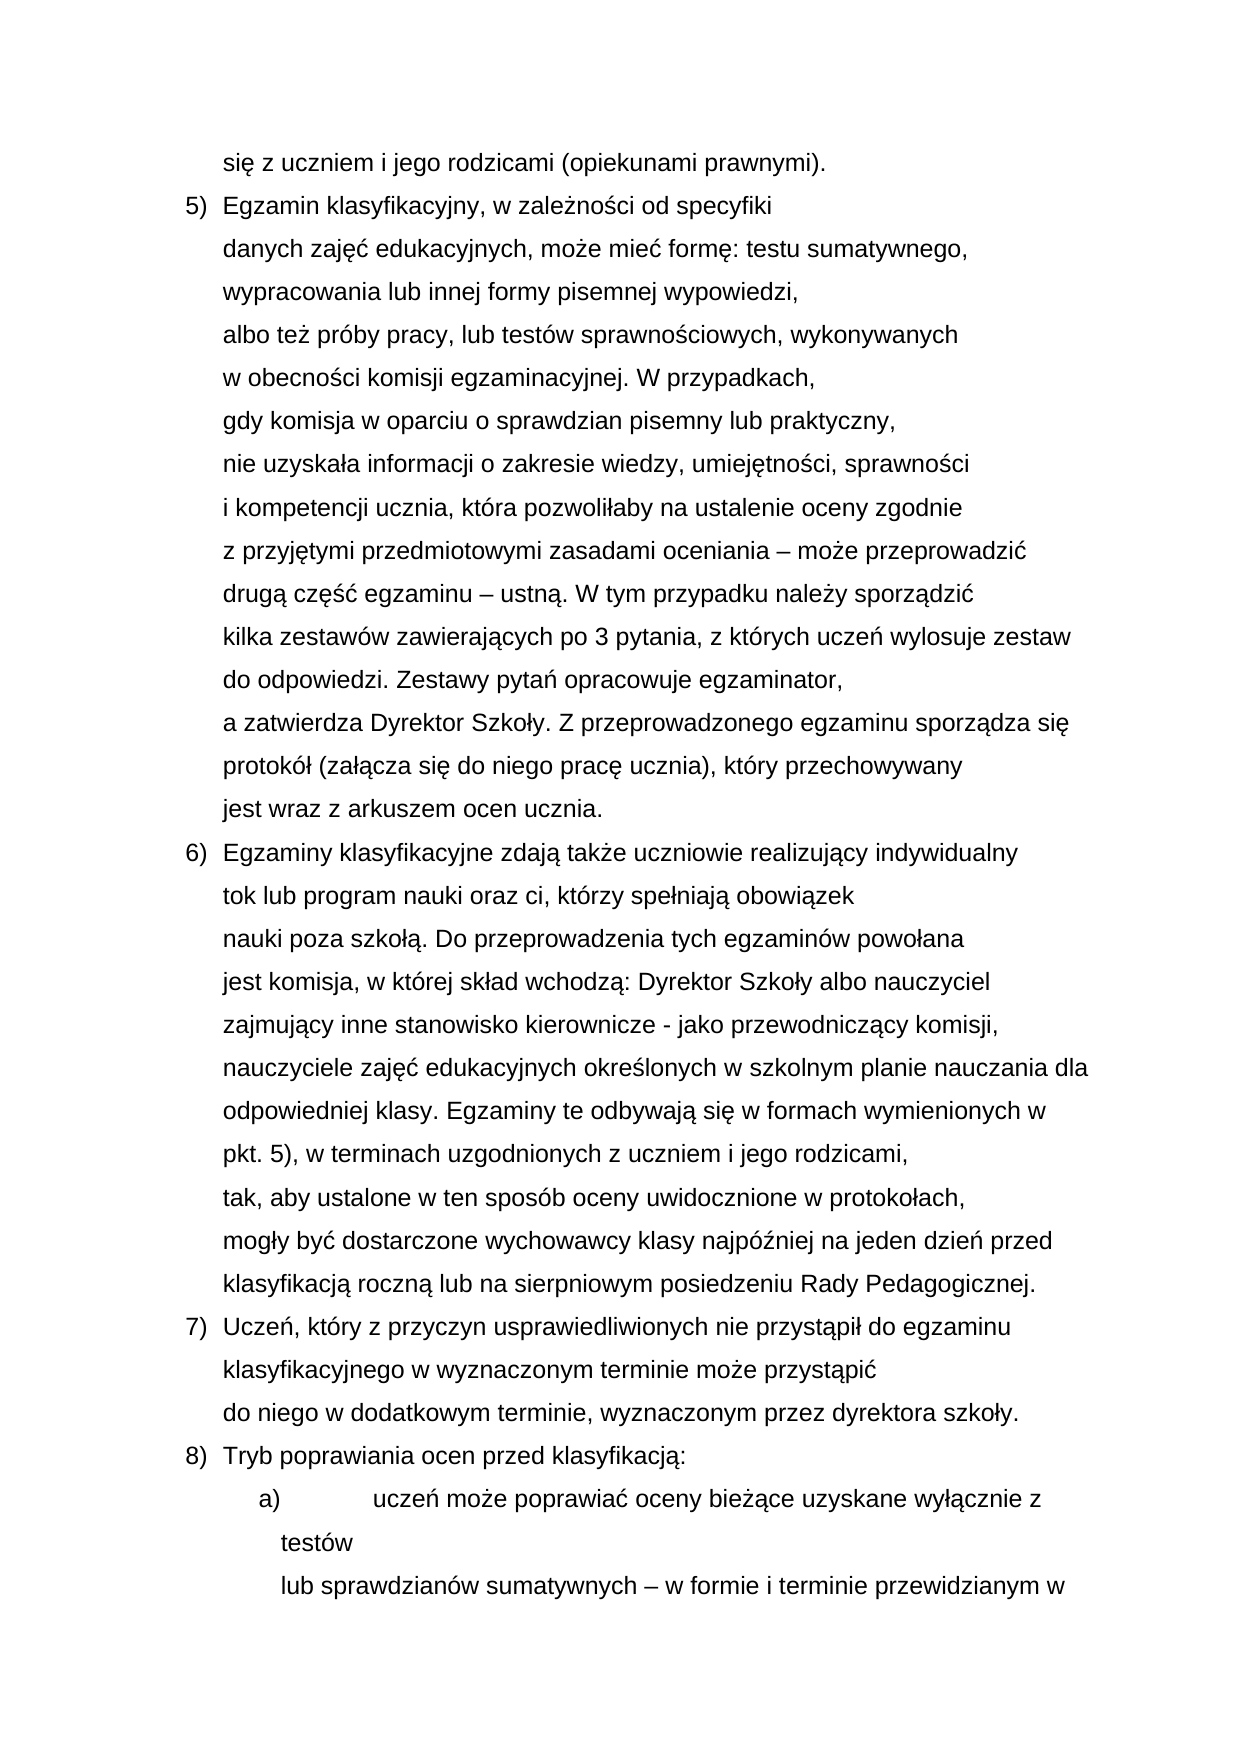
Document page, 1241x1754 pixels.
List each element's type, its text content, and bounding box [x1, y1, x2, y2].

list Uczeń, który z przyczyn usprawiedliwionych nie przystąpił do egzaminu klasyfikacyjnego w wyznaczonym terminie może przystąpić do niego w dodatkowym terminie, wyznaczonym przez dyrektora szkoły. [185, 1312, 1093, 1427]
list Tryb poprawiania ocen przed klasyfikacją: [185, 1441, 1093, 1470]
list uczeń może poprawiać oceny bieżące uzyskane wyłącznie z testów lub sprawdzianów sumatywnych – w formie i terminie przewidzianym w [281, 1484, 1093, 1599]
list Egzaminy klasyfikacyjne zdają także uczniowie realizujący indywidualny tok lub program nauki oraz ci, którzy spełniają obowiązek nauki poza szkołą. Do przeprowadzenia tych egzaminów powołana jest komisja, w której skład wchodzą: Dyrektor Szkoły albo nauczyciel zajmujący inne stanowisko kierownicze - jako przewodniczący komisji, nauczyciele zajęć edukacyjnych określonych w szkolnym planie nauczania dla odpowiedniej klasy. Egzaminy te odbywają się w formach wymienionych w pkt. 5), w terminach uzgodnionych z uczniem i jego rodzicami, tak, aby ustalone w ten sposób oceny uwidocznione w protokołach, mogły być dostarczone wychowawcy klasy najpóźniej na jeden dzień przed klasyfikacją roczną lub na sierpniowym posiedzeniu Rady Pedagogicznej. [185, 838, 1093, 1298]
list Egzamin klasyfikacyjny, w zależności od specyfiki danych zajęć edukacyjnych, może mieć formę: testu sumatywnego, wypracowania lub innej formy pisemnej wypowiedzi, albo też próby pracy, lub testów sprawnościowych, wykonywanych w obecności komisji egzaminacyjnej. W przypadkach, gdy komisja w oparciu o sprawdzian pisemny lub praktyczny, nie uzyskała informacji o zakresie wiedzy, umiejętności, sprawności i kompetencji ucznia, która pozwoliłaby na ustalenie oceny zgodnie z przyjętymi przedmiotowymi zasadami oceniania – może przeprowadzić drugą część egzaminu – ustną. W tym przypadku należy sporządzić kilka zestawów zawierających po 3 pytania, z których uczeń wylosuje zestaw do odpowiedzi. Zestawy pytań opracowuje egzaminator, a zatwierdza Dyrektor Szkoły. Z przeprowadzonego egzaminu sporządza się protokół (załącza się do niego pracę ucznia), który przechowywany jest wraz z arkuszem ocen ucznia. [185, 191, 1093, 823]
list się z uczniem i jego rodzicami (opiekunami prawnymi). [185, 148, 1093, 176]
